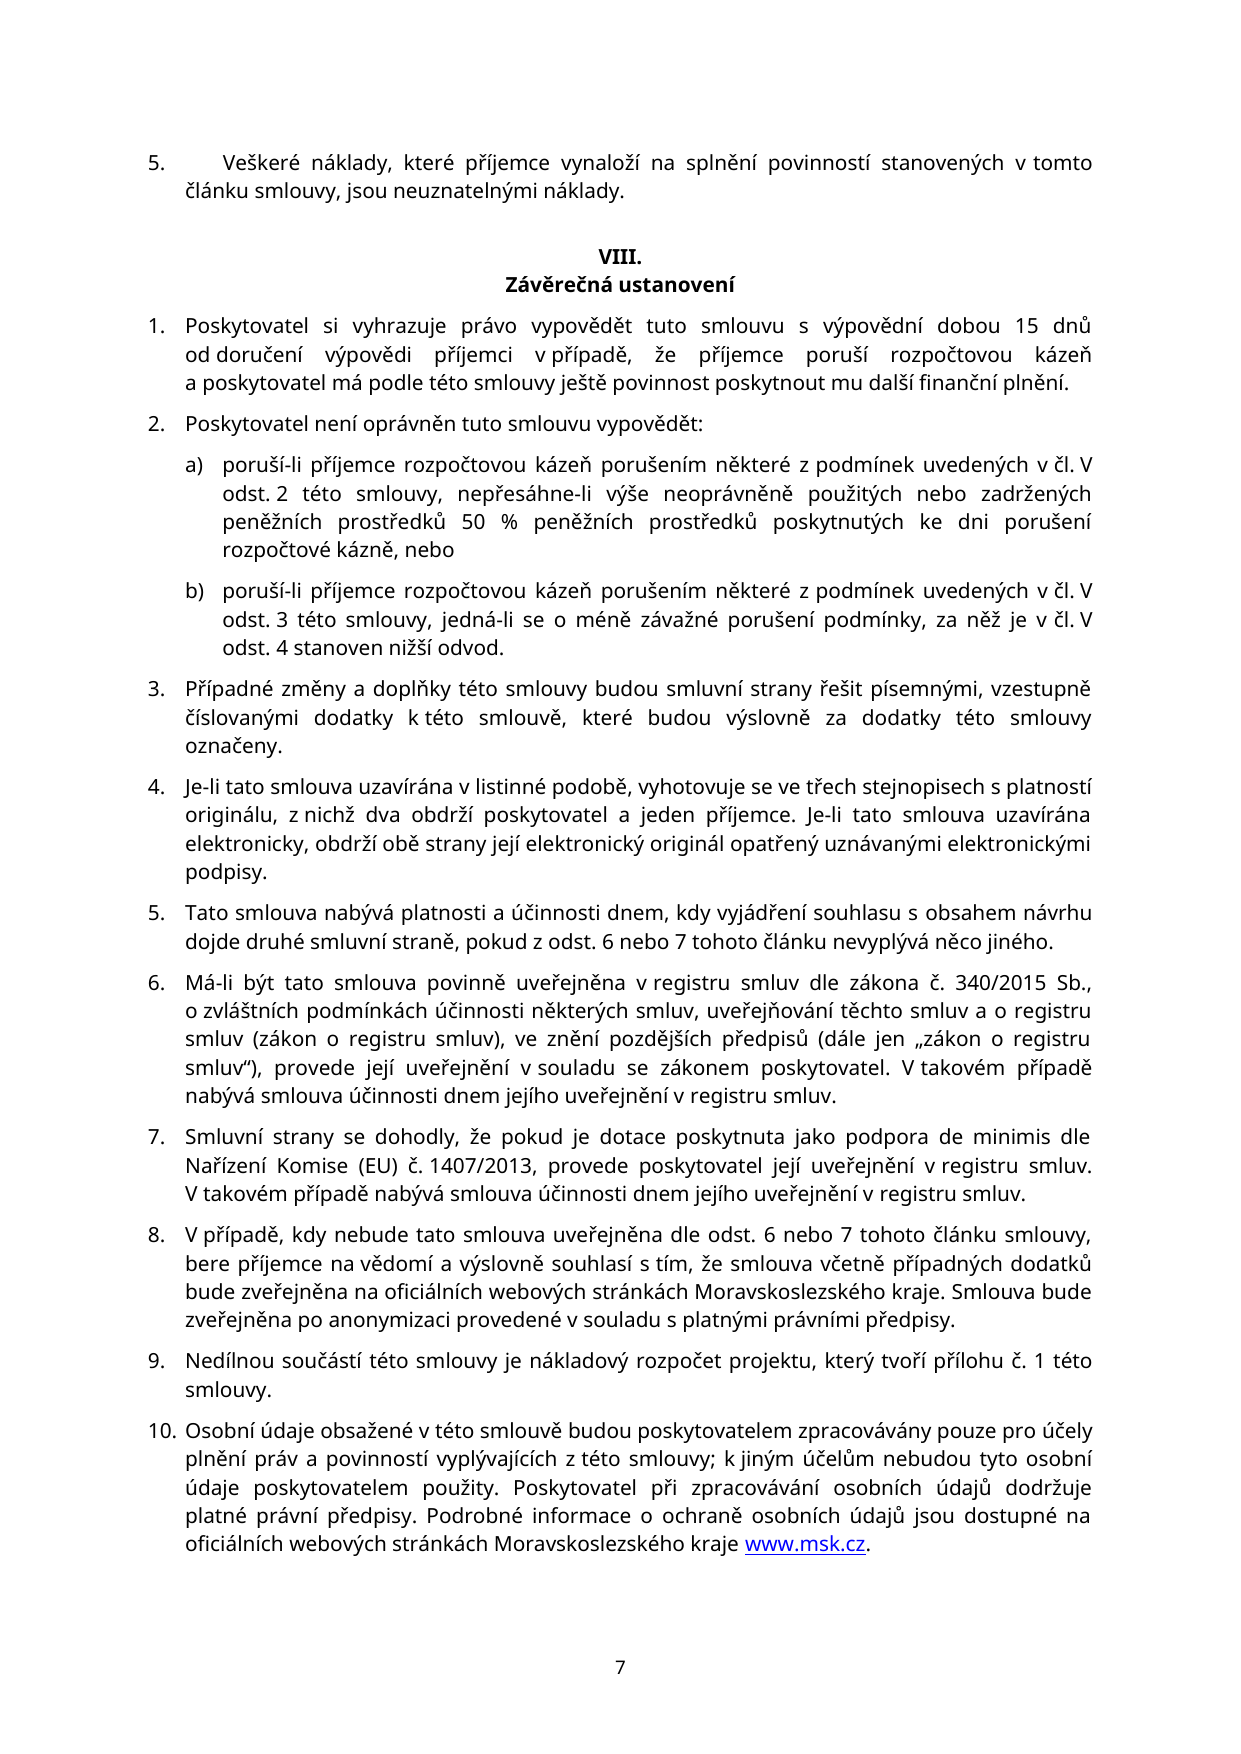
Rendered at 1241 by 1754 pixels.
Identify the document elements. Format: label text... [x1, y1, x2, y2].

list poruší-li příjemce rozpočtovou kázeň porušením některé z podmínek uvedených v čl. V odst. 2 této smlouvy, nepřesáhne-li výše neoprávněně použitých nebo zadržených peněžních prostředků 50 % peněžních prostředků poskytnutých ke dni porušení rozpočtové kázně, nebo [185, 450, 1092, 564]
list poruší-li příjemce rozpočtovou kázeň porušením některé z podmínek uvedených v čl. V odst. 3 této smlouvy, jedná-li se o méně závažné porušení podmínky, za něž je v čl. V odst. 4 stanoven nižší odvod. [185, 576, 1092, 662]
list Nedílnou součástí této smlouvy je nákladový rozpočet projektu, který tvoří přílohu č. 1 této smlouvy. [148, 1346, 1092, 1403]
list Veškeré náklady, které příjemce vynaloží na splnění povinností stanovených v tomto článku smlouvy, jsou neuznatelnými náklady. [148, 148, 1092, 204]
list Tato smlouva nabývá platnosti a účinnosti dnem, kdy vyjádření souhlasu s obsahem návrhu dojde druhé smluvní straně, pokud z odst. 6 nebo 7 tohoto článku nevyplývá něco jiného. [148, 898, 1092, 955]
text VIII. Závěrečná ustanovení [148, 242, 1092, 299]
list V případě, kdy nebude tato smlouva uveřejněna dle odst. 6 nebo 7 tohoto článku smlouvy, bere příjemce na vědomí a výslovně souhlasí s tím, že smlouva včetně případných dodatků bude zveřejněna na oficiálních webových stránkách Moravskoslezského kraje. Smlouva bude zveřejněna po anonymizaci provedené v souladu s platnými právními předpisy. [148, 1220, 1092, 1334]
list Poskytovatel není oprávněn tuto smlouvu vypovědět: [148, 409, 1092, 438]
list Je-li tato smlouva uzavírána v listinné podobě, vyhotovuje se ve třech stejnopisech s platností originálu, z nichž dva obdrží poskytovatel a jeden příjemce. Je-li tato smlouva uzavírána elektronicky, obdrží obě strany její elektronický originál opatřený uznávanými elektronickými podpisy. [148, 772, 1092, 886]
list Má-li být tato smlouva povinně uveřejněna v registru smluv dle zákona č. 340/2015 Sb., o zvláštních podmínkách účinnosti některých smluv, uveřejňování těchto smluv a o registru smluv (zákon o registru smluv), ve znění pozdějších předpisů (dále jen „zákon o registru smluv“), provede její uveřejnění v souladu se zákonem poskytovatel. V takovém případě nabývá smlouva účinnosti dnem jejího uveřejnění v registru smluv. [148, 968, 1092, 1110]
list Poskytovatel si vyhrazuje právo vypovědět tuto smlouvu s výpovědní dobou 15 dnů od doručení výpovědi příjemci v případě, že příjemce poruší rozpočtovou kázeň a poskytovatel má podle této smlouvy ještě povinnost poskytnout mu další finanční plnění. [148, 311, 1092, 397]
list Osobní údaje obsažené v této smlouvě budou poskytovatelem zpracovávány pouze pro účely plnění práv a povinností vyplývajících z této smlouvy; k jiným účelům nebudou tyto osobní údaje poskytovatelem použity. Poskytovatel při zpracovávání osobních údajů dodržuje platné právní předpisy. Podrobné informace o ochraně osobních údajů jsou dostupné na oficiálních webových stránkách Moravskoslezského kraje www.msk.cz. [148, 1416, 1092, 1558]
list Smluvní strany se dohodly, že pokud je dotace poskytnuta jako podpora de minimis dle Nařízení Komise (EU) č. 1407/2013, provede poskytovatel její uveřejnění v registru smluv. V takovém případě nabývá smlouva účinnosti dnem jejího uveřejnění v registru smluv. [148, 1122, 1092, 1208]
list Případné změny a doplňky této smlouvy budou smluvní strany řešit písemnými, vzestupně číslovanými dodatky k této smlouvě, které budou výslovně za dodatky této smlouvy označeny. [148, 674, 1092, 759]
